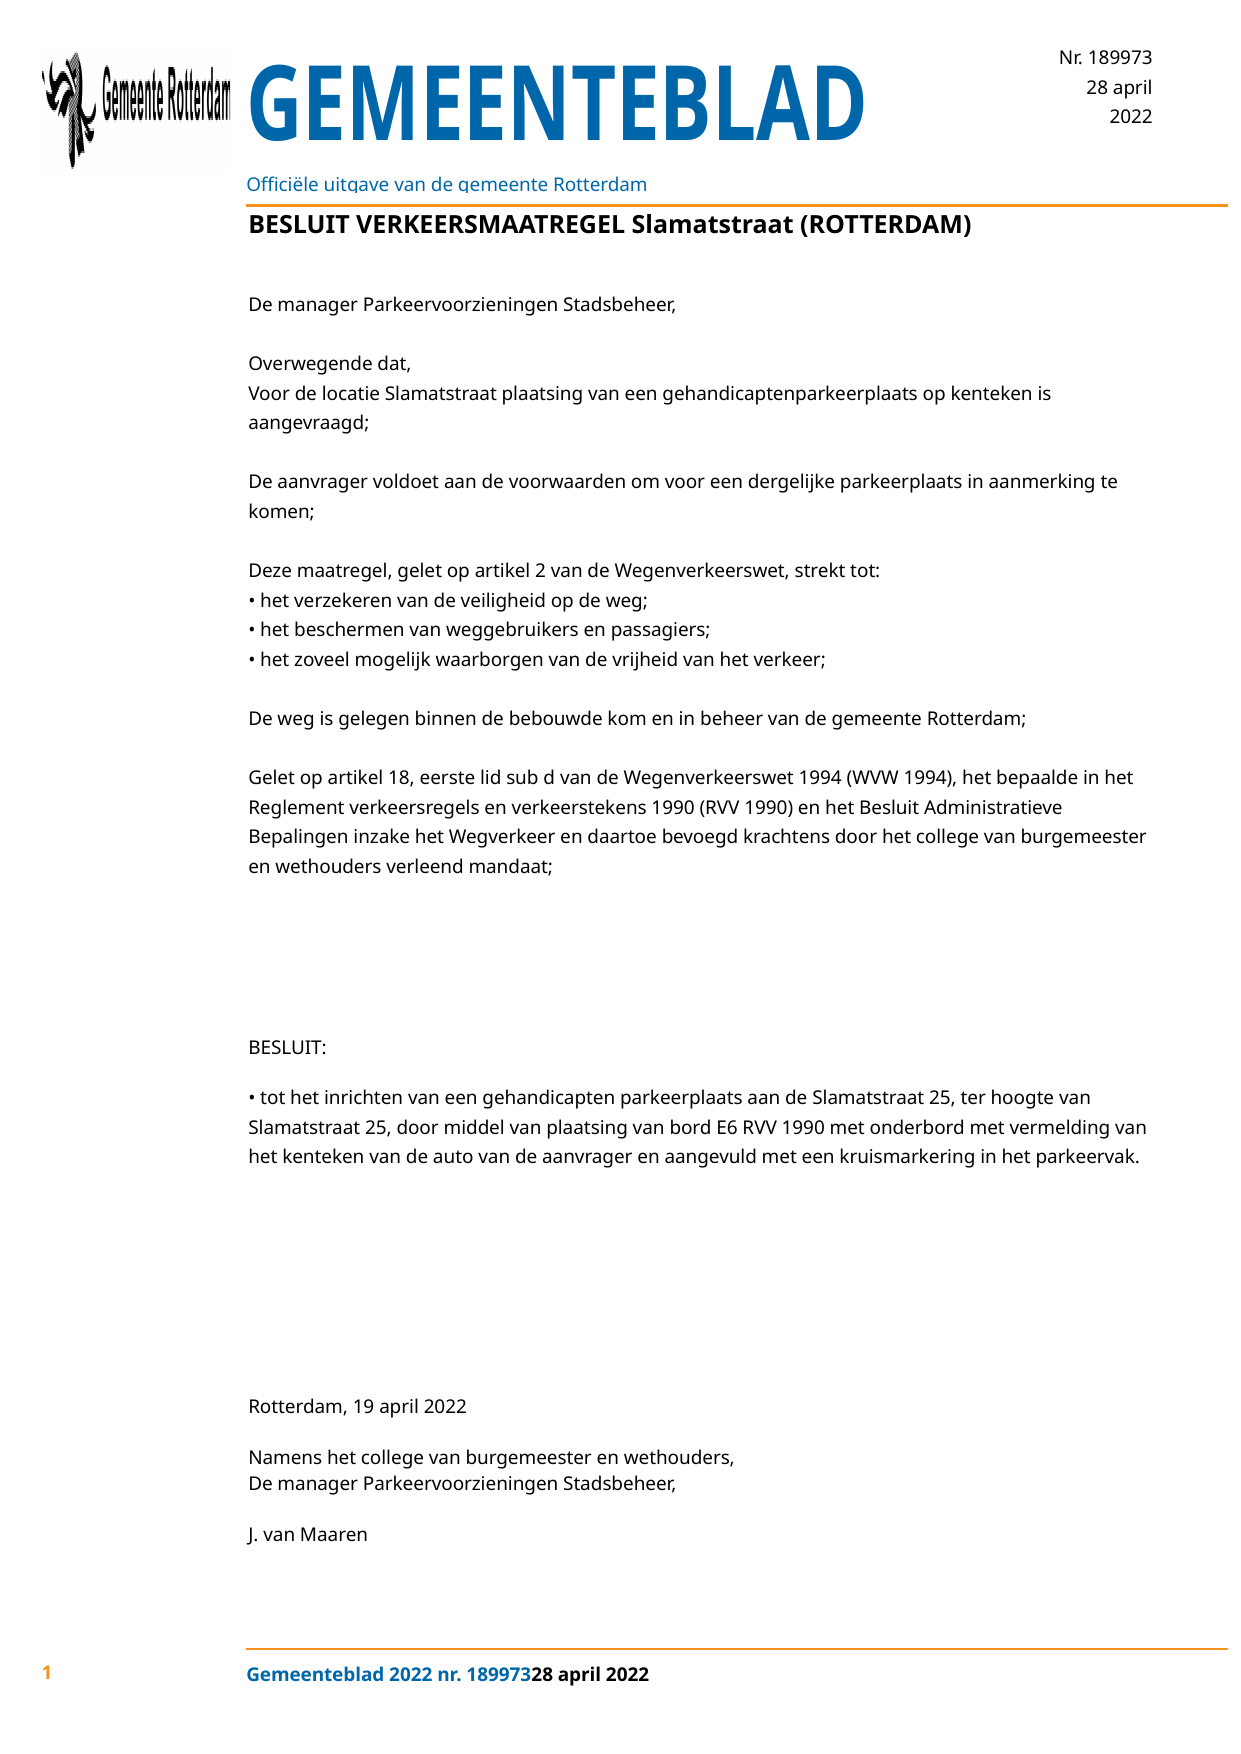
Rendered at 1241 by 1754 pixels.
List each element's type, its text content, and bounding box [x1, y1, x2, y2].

text • het beschermen van weggebruikers en passagiers; [248, 616, 1152, 642]
text Overwegende dat, [248, 350, 1152, 376]
text Deze maatregel, gelet op artikel 2 van de Wegenverkeerswet, strekt tot: [248, 557, 1152, 583]
text • het verzekeren van de veiligheid op de weg; [248, 587, 1152, 613]
text Gelet op artikel 18, eerste lid sub d van de Wegenverkeerswet 1994 (WVW 1994), het bepaalde in het Reglement verkeersregels en verkeerstekens 1990 (RVV 1990) en het Besluit Administratieve Bepalingen inzake het Wegverkeer en daartoe bevoegd krachtens door het college van burgemeester en wethouders verleend mandaat; [248, 764, 1152, 879]
text De weg is gelegen binnen de bebouwde kom en in beheer van de gemeente Rotterdam; [248, 705, 1152, 731]
text De aanvrager voldoet aan de voorwaarden om voor een dergelijke parkeerplaats in aanmerking te komen; [248, 468, 1152, 524]
picture [41, 47, 231, 172]
text J. van Maaren [248, 1522, 1152, 1547]
text Rotterdam, 19 april 2022 [248, 1393, 1152, 1419]
text De manager Parkeervoorzieningen Stadsbeheer, [248, 1470, 1152, 1496]
text Voor de locatie Slamatstraat plaatsing van een gehandicaptenparkeerplaats op kenteken is aangevraagd; [248, 380, 1152, 435]
text Namens het college van burgemeester en wethouders, [248, 1444, 1152, 1470]
text De manager Parkeervoorzieningen Stadsbeheer, [248, 291, 1152, 317]
text • tot het inrichten van een gehandicapten parkeerplaats aan de Slamatstraat 25, ter hoogte van Slamatstraat 25, door middel van plaatsing van bord E6 RVV 1990 met onderbord met vermelding van het kenteken van de auto van de aanvrager en aangevuld met een kruismarkering in het parkeervak. [248, 1084, 1152, 1169]
text BESLUIT: [248, 1034, 1152, 1060]
text BESLUIT VERKEERSMAATREGEL Slamatstraat (ROTTERDAM) [248, 207, 1152, 241]
text • het zoveel mogelijk waarborgen van de vrijheid van het verkeer; [248, 646, 1152, 672]
